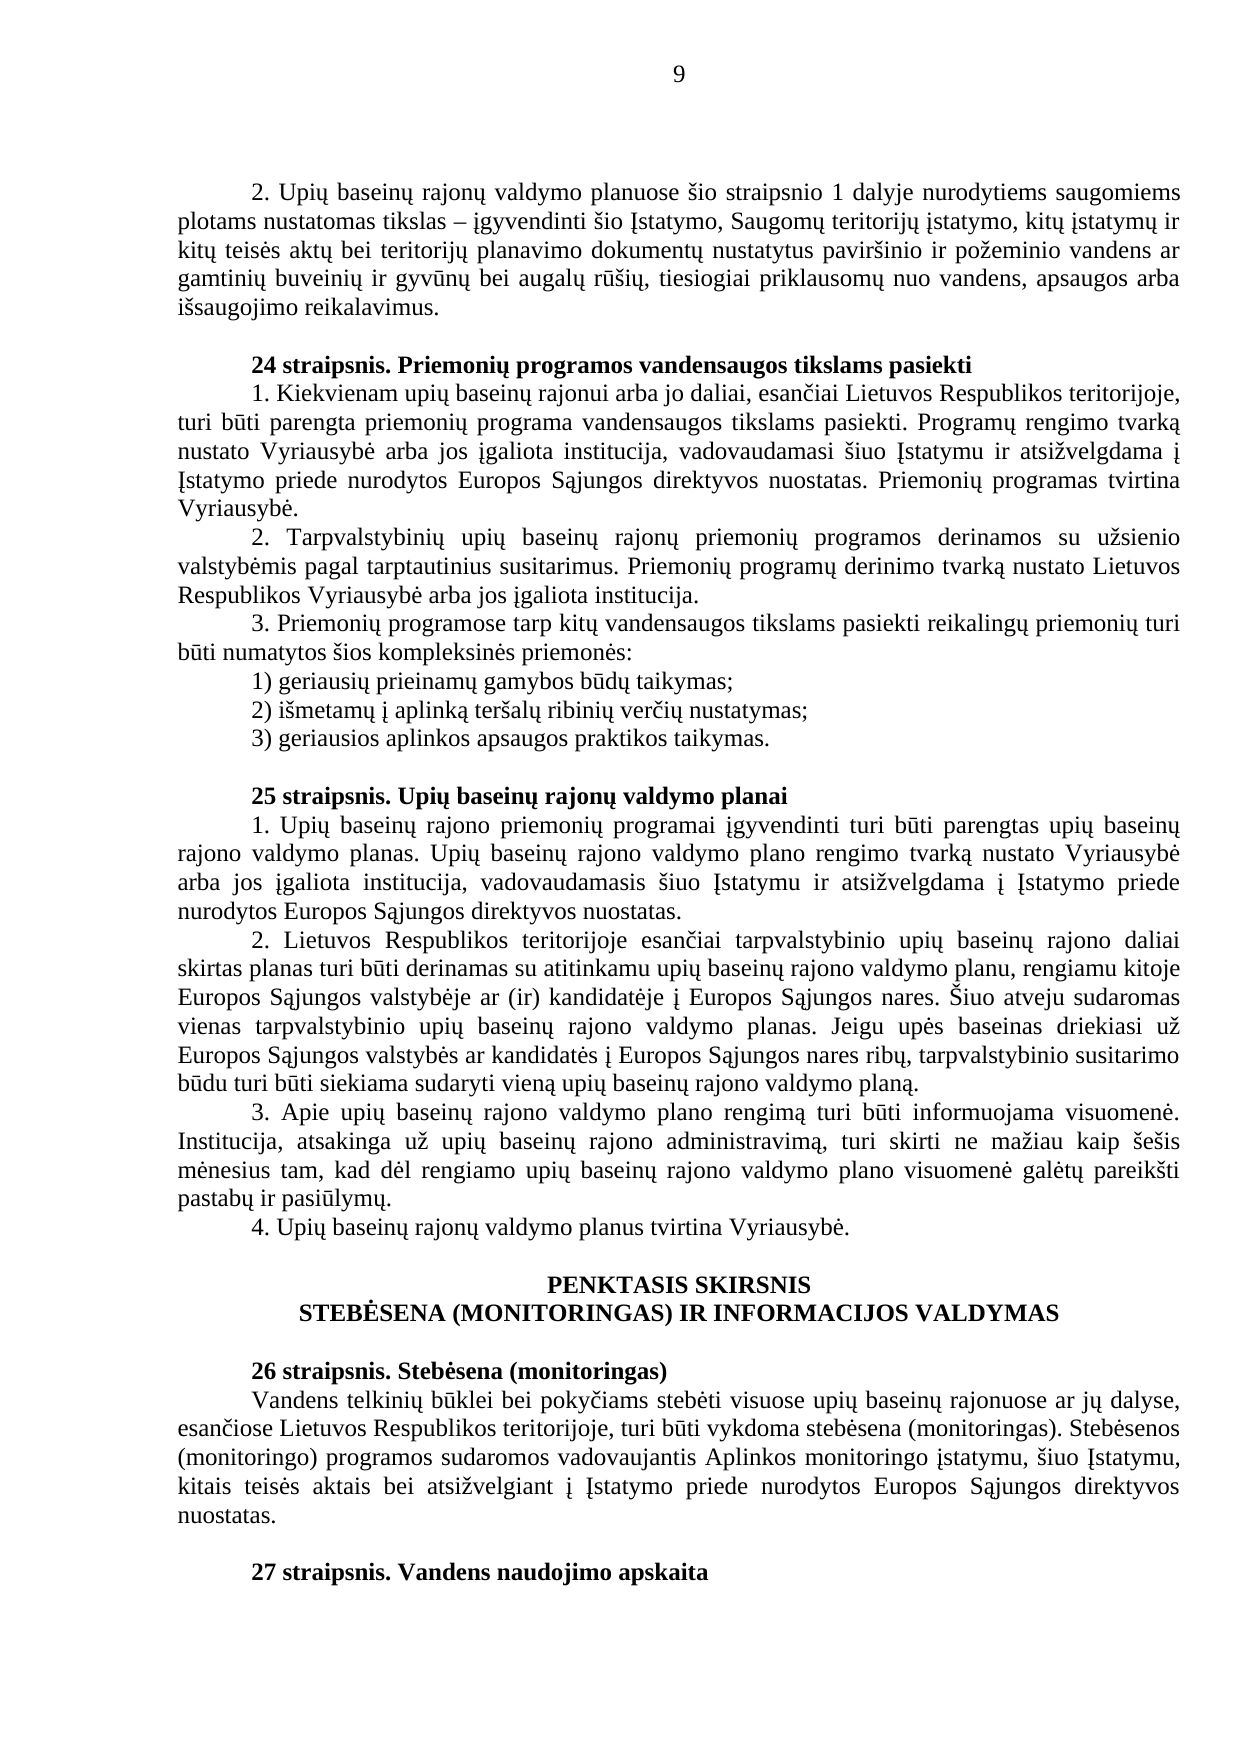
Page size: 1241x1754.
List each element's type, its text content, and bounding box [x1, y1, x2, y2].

text 1) geriausių prieinamų gamybos būdų taikymas; [177, 666, 1181, 695]
text 25 straipsnis. Upių baseinų rajonų valdymo planai [177, 781, 1181, 810]
text 2) išmetamų į aplinką teršalų ribinių verčių nustatymas; [177, 695, 1181, 723]
text 2. Tarpvalstybinių upių baseinų rajonų priemonių programos derinamos su užsienio valstybėmis pagal tarptautinius susitarimus. Priemonių programų derinimo tvarką nustato Lietuvos Respublikos Vyriausybė arba jos įgaliota institucija. [177, 522, 1181, 608]
text 27 straipsnis. Vandens naudojimo apskaita [177, 1557, 1181, 1586]
text PENKTASIS SKIRSNIS [177, 1270, 1181, 1298]
text 24 straipsnis. Priemonių programos vandensaugos tikslams pasiekti [177, 350, 1181, 378]
text 1. Upių baseinų rajono priemonių programai įgyvendinti turi būti parengtas upių baseinų rajono valdymo planas. Upių baseinų rajono valdymo plano rengimo tvarką nustato Vyriausybė arba jos įgaliota institucija, vadovaudamasis šiuo Įstatymu ir atsižvelgdama į Įstatymo priede nurodytos Europos Sąjungos direktyvos nuostatas. [177, 810, 1181, 925]
text 26 straipsnis. Stebėsena (monitoringas) [177, 1356, 1181, 1385]
text 2. Lietuvos Respublikos teritorijoje esančiai tarpvalstybinio upių baseinų rajono daliai skirtas planas turi būti derinamas su atitinkamu upių baseinų rajono valdymo planu, rengiamu kitoje Europos Sąjungos valstybėje ar (ir) kandidatėje į Europos Sąjungos nares. Šiuo atveju sudaromas vienas tarpvalstybinio upių baseinų rajono valdymo planas. Jeigu upės baseinas driekiasi už Europos Sąjungos valstybės ar kandidatės į Europos Sąjungos nares ribų, tarpvalstybinio susitarimo būdu turi būti siekiama sudaryti vieną upių baseinų rajono valdymo planą. [177, 925, 1181, 1097]
text 2. Upių baseinų rajonų valdymo planuose šio straipsnio 1 dalyje nurodytiems saugomiems plotams nustatomas tikslas – įgyvendinti šio Įstatymo, Saugomų teritorijų įstatymo, kitų įstatymų ir kitų teisės aktų bei teritorijų planavimo dokumentų nustatytus paviršinio ir požeminio vandens ar gamtinių buveinių ir gyvūnų bei augalų rūšių, tiesiogiai priklausomų nuo vandens, apsaugos arba išsaugojimo reikalavimus. [177, 177, 1181, 321]
text 3. Priemonių programose tarp kitų vandensaugos tikslams pasiekti reikalingų priemonių turi būti numatytos šios kompleksinės priemonės: [177, 608, 1181, 666]
text 3. Apie upių baseinų rajono valdymo plano rengimą turi būti informuojama visuomenė. Institucija, atsakinga už upių baseinų rajono administravimą, turi skirti ne mažiau kaip šešis mėnesius tam, kad dėl rengiamo upių baseinų rajono valdymo plano visuomenė galėtų pareikšti pastabų ir pasiūlymų. [177, 1097, 1181, 1212]
text Vandens telkinių būklei bei pokyčiams stebėti visuose upių baseinų rajonuose ar jų dalyse, esančiose Lietuvos Respublikos teritorijoje, turi būti vykdoma stebėsena (monitoringas). Stebėsenos (monitoringo) programos sudaromos vadovaujantis Aplinkos monitoringo įstatymu, šiuo Įstatymu, kitais teisės aktais bei atsižvelgiant į Įstatymo priede nurodytos Europos Sąjungos direktyvos nuostatas. [177, 1385, 1181, 1528]
text 4. Upių baseinų rajonų valdymo planus tvirtina Vyriausybė. [177, 1212, 1181, 1241]
text 1. Kiekvienam upių baseinų rajonui arba jo daliai, esančiai Lietuvos Respublikos teritorijoje, turi būti parengta priemonių programa vandensaugos tikslams pasiekti. Programų rengimo tvarką nustato Vyriausybė arba jos įgaliota institucija, vadovaudamasi šiuo Įstatymu ir atsižvelgdama į Įstatymo priede nurodytos Europos Sąjungos direktyvos nuostatas. Priemonių programas tvirtina Vyriausybė. [177, 378, 1181, 522]
text STEBĖSENA (MONITORINGAS) IR INFORMACIJOS VALDYMAS [177, 1298, 1181, 1327]
text 3) geriausios aplinkos apsaugos praktikos taikymas. [177, 723, 1181, 752]
